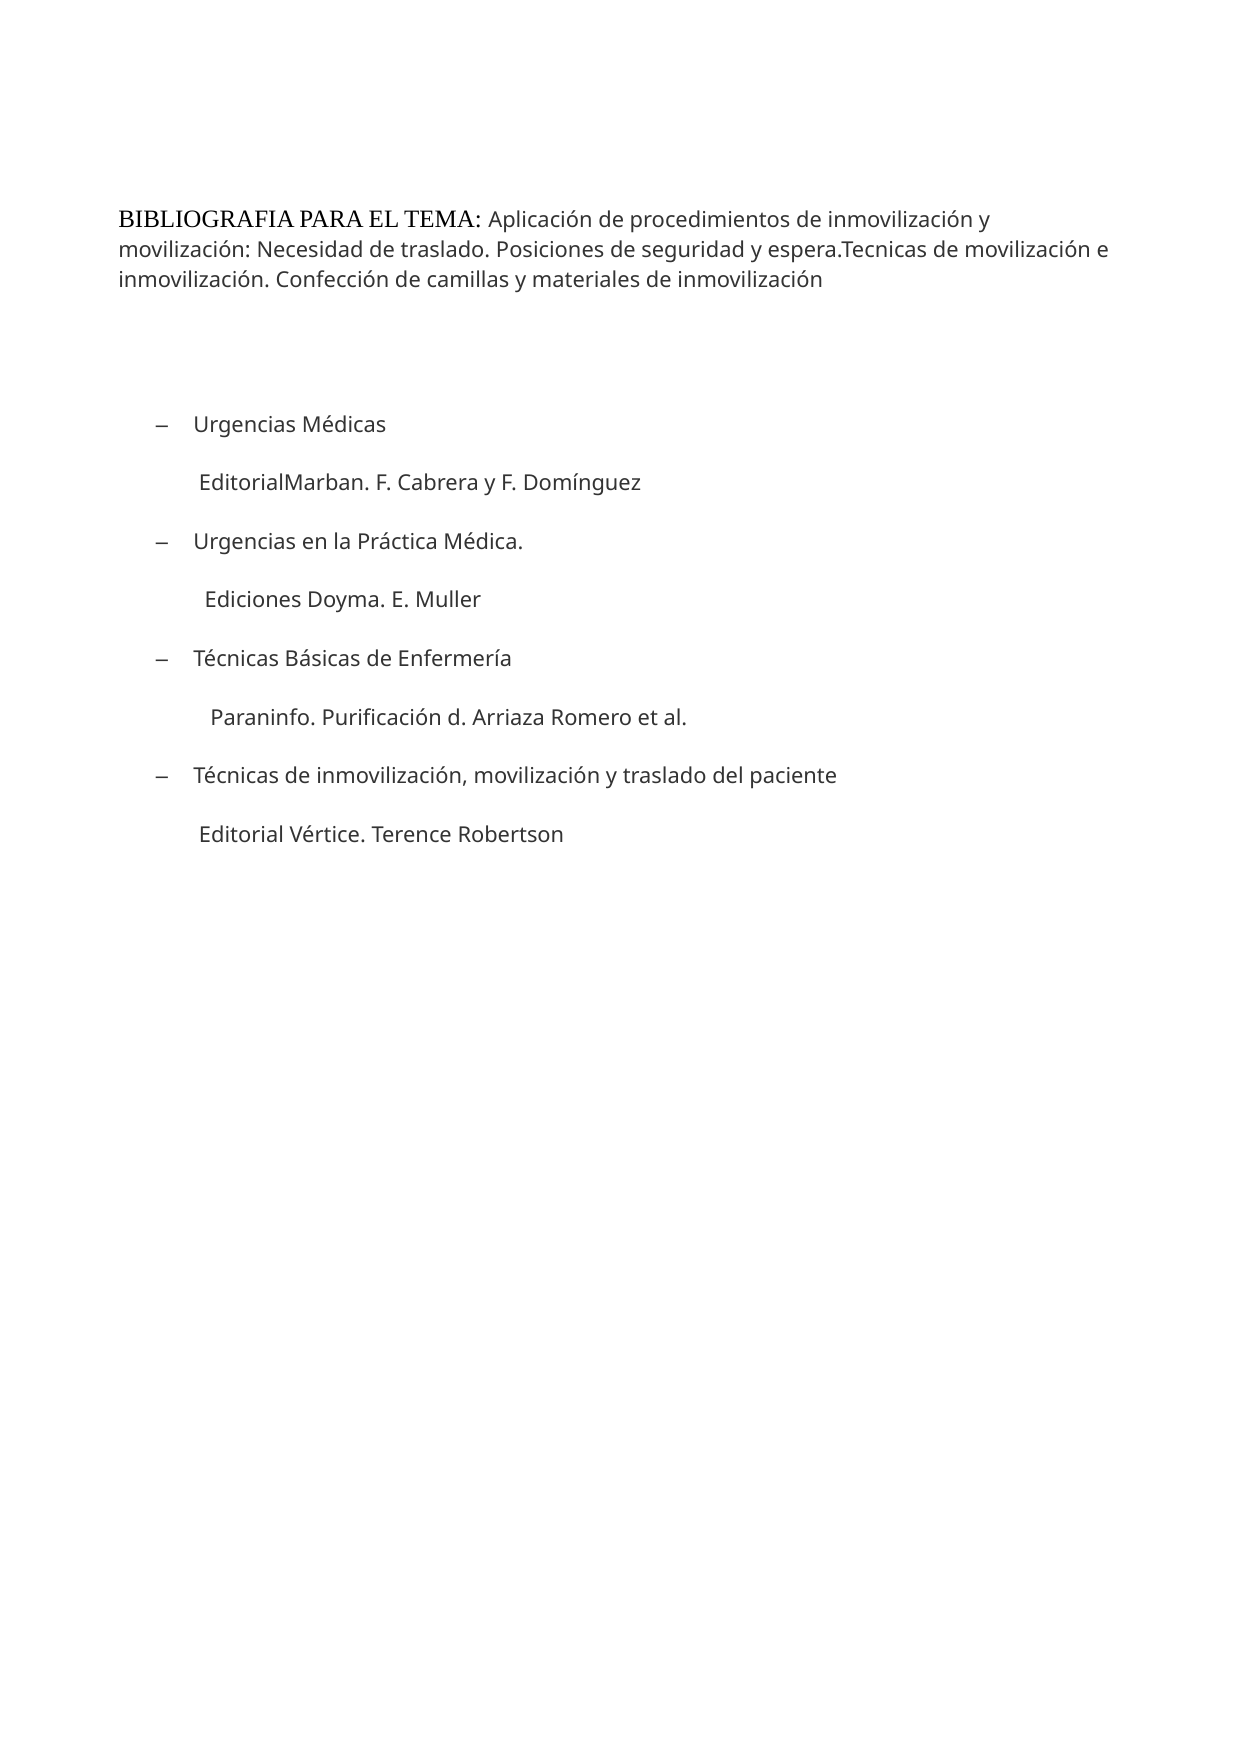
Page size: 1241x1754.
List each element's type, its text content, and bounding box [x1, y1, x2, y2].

list Urgencias en la Práctica Médica. [156, 526, 1122, 556]
list Técnicas Básicas de Enfermería [156, 643, 1122, 673]
list Paraninfo. Purificación d. Arriaza Romero et al. [156, 701, 1122, 731]
list Urgencias Médicas [156, 409, 1122, 438]
list Ediciones Doyma. E. Muller [156, 584, 1122, 614]
list EditorialMarban. F. Cabrera y F. Domínguez [156, 467, 1122, 497]
text BIBLIOGRAFIA PARA EL TEMA: Aplicación de procedimientos de inmovilización y movilización: Necesidad de traslado. Posiciones de seguridad y espera.Tecnicas de movilización e inmovilización. Confección de camillas y materiales de inmovilización [118, 204, 1122, 294]
list Editorial Vértice. Terence Robertson [156, 818, 1122, 848]
list Técnicas de inmovilización, movilización y traslado del paciente [156, 760, 1122, 790]
